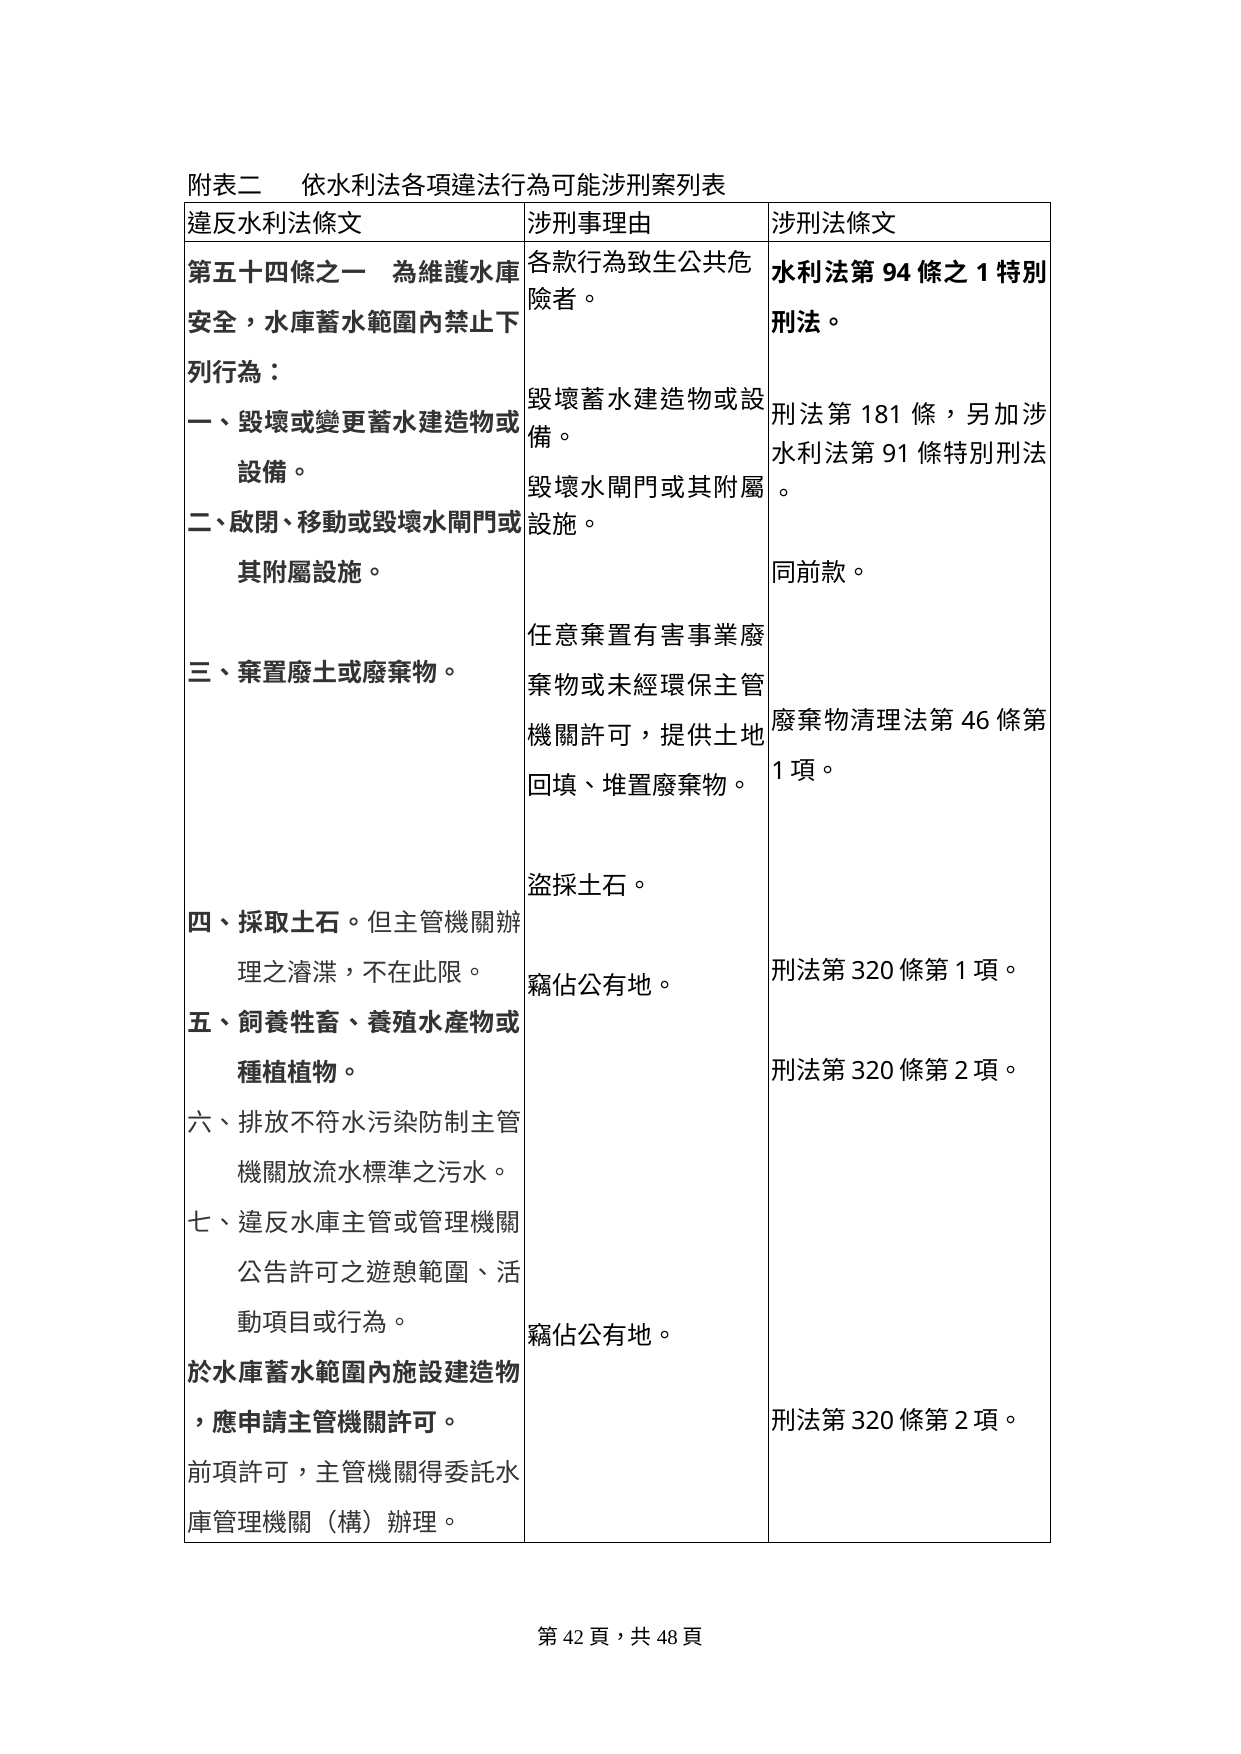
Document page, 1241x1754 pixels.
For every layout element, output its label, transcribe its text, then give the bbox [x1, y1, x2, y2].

table_cell 各款行為致生公共危險者。 毀壞蓄水建造物或設備。 毀壞水閘門或其附屬設施。 任意棄置有害事業廢棄物或未經環保主管機關許可，提供土地回填、堆置廢棄物。 盜採土石。 竊佔公有地。 竊佔公有地。 [525, 242, 768, 1542]
table_header 違反水利法條文 [185, 203, 524, 241]
text 附表二 依水利法各項違法行為可能涉刑案列表 [187, 164, 1053, 202]
table_cell 水利法第94條之1特別刑法。 刑法第181條，另加涉水利法第91條特別刑法。 同前款。 廢棄物清理法第46條第1項。 刑法第320條第1項。 刑法第320條第2項。 刑法第320條第2項。 [769, 242, 1050, 1542]
table_cell 第五十四條之一 為維護水庫安全，水庫蓄水範圍內禁止下列行為： 一、毀壞或變更蓄水建造物或 設備。 二、啟閉、移動或毀壞水閘門或其附屬設施。 三、棄置廢土或廢棄物。 四、採取土石。但主管機關辦 理之濬渫，不在此限。 五、飼養牲畜、養殖水產物或 種植植物。 六、排放不符水污染防制主管機關放流水標準之污水。 七、違反水庫主管或管理機關公告許可之遊憩範圍、活動項目或行為。 於水庫蓄水範圍內施設建造物，應申請主管機關許可。 前項許可，主管機關得委託水庫管理機關（構）辦理。 [185, 242, 524, 1542]
table_header 涉刑事理由 [525, 203, 768, 241]
table_header 涉刑法條文 [769, 203, 1050, 241]
